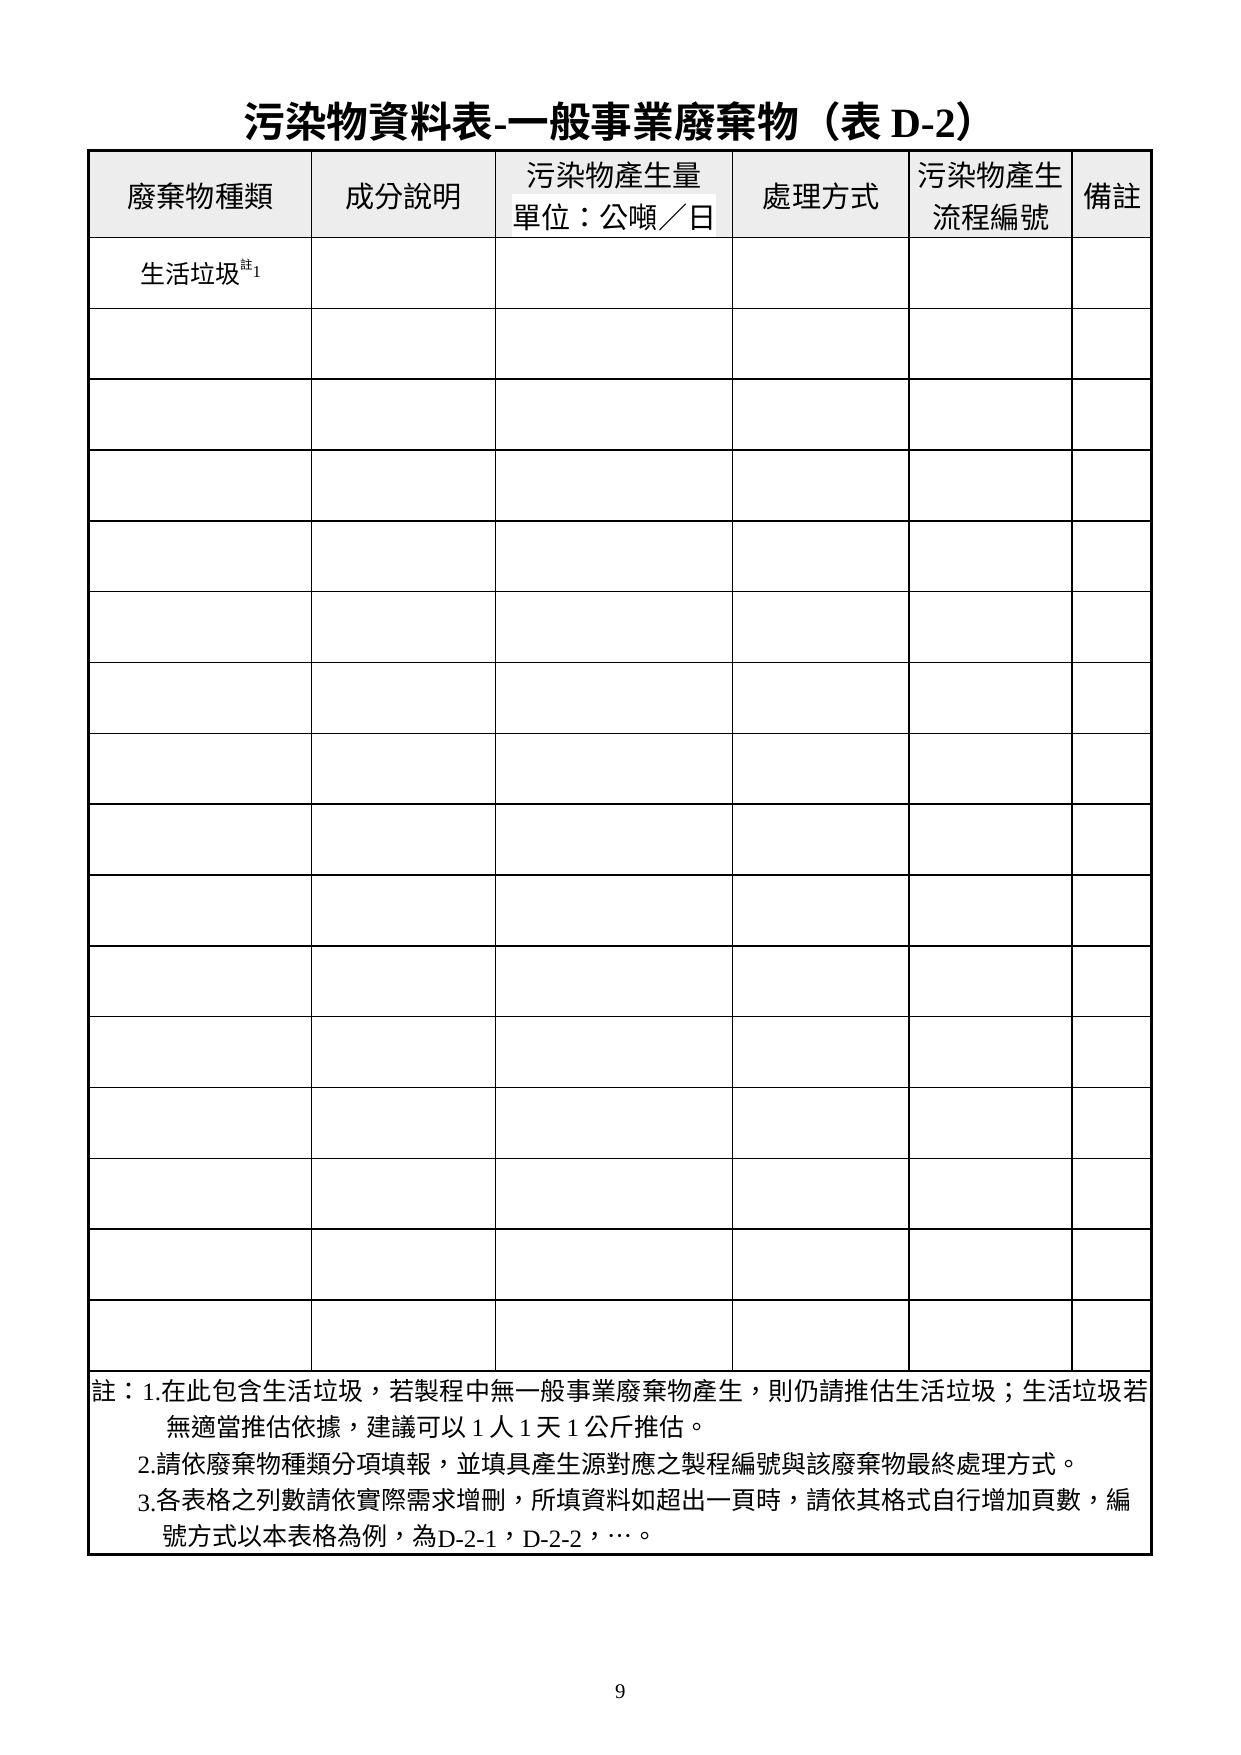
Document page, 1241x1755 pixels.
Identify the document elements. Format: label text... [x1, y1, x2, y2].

table_cell [312, 734, 495, 803]
table_cell [910, 1017, 1071, 1087]
table_cell [90, 805, 311, 874]
table_cell [910, 1230, 1071, 1299]
table_cell [312, 1017, 495, 1087]
table_cell [496, 1159, 732, 1228]
table_cell [733, 1159, 908, 1228]
table_cell [733, 1017, 908, 1087]
table_cell [90, 1301, 311, 1370]
table_cell [496, 380, 732, 449]
table_cell [90, 451, 311, 520]
table_header 成分說明 [312, 152, 495, 237]
table_cell [733, 1230, 908, 1299]
table_cell 生活垃圾註1 [90, 238, 311, 307]
table_cell [733, 238, 908, 307]
table_cell [910, 876, 1071, 945]
table_cell [1073, 309, 1150, 378]
table_cell [1073, 734, 1150, 803]
table_cell [496, 309, 732, 378]
table_cell [90, 734, 311, 803]
table_cell [733, 876, 908, 945]
table_cell [910, 309, 1071, 378]
table_cell [90, 380, 311, 449]
table_cell [733, 805, 908, 874]
table_cell [496, 876, 732, 945]
table_cell [910, 1159, 1071, 1228]
table_cell [733, 309, 908, 378]
table_cell [910, 592, 1071, 662]
table_cell [1073, 238, 1150, 307]
table_cell [733, 734, 908, 803]
table_cell [90, 592, 311, 662]
table_cell [496, 238, 732, 307]
table_cell [1073, 947, 1150, 1016]
table_cell [312, 1230, 495, 1299]
table_cell [312, 238, 495, 307]
table_cell [910, 238, 1071, 307]
table_cell [910, 380, 1071, 449]
table_cell [90, 1230, 311, 1299]
table_cell [733, 451, 908, 520]
table_header 污染物產生量 單位：公噸／日 [496, 152, 732, 237]
table_cell [733, 1088, 908, 1157]
table_cell [496, 1230, 732, 1299]
table_cell [496, 451, 732, 520]
table_cell [496, 592, 732, 662]
table_cell [733, 522, 908, 591]
table_header 廢棄物種類 [90, 152, 311, 237]
table_cell [910, 663, 1071, 732]
table_cell [312, 663, 495, 732]
table_cell [312, 380, 495, 449]
table_cell [90, 876, 311, 945]
table_cell [312, 805, 495, 874]
table_header 處理方式 [733, 152, 908, 237]
table_cell [910, 947, 1071, 1016]
table_cell [910, 451, 1071, 520]
table_cell [312, 947, 495, 1016]
table_cell [910, 734, 1071, 803]
table_cell [496, 1088, 732, 1157]
table_cell [312, 1301, 495, 1370]
table_cell [496, 522, 732, 591]
table_cell [90, 1159, 311, 1228]
table_cell [312, 309, 495, 378]
table_cell [496, 1017, 732, 1087]
table_cell [312, 1159, 495, 1228]
table_cell [910, 1088, 1071, 1157]
table_cell [1073, 1230, 1150, 1299]
table_cell [910, 1301, 1071, 1370]
table_cell [910, 522, 1071, 591]
table_cell [90, 1017, 311, 1087]
table_cell [312, 1088, 495, 1157]
table_cell [733, 947, 908, 1016]
table_cell [496, 1301, 732, 1370]
table_cell 註：1.在此包含生活垃圾，若製程中無一般事業廢棄物產生，則仍請推估生活垃圾；生活垃圾若無適當推估依據，建議可以1人1天1公斤推估。 2.請依廢棄物種類分項填報，並填具產生源對應之製程編號與該廢棄物最終處理方式。 3.各表格之列數請依實際需求增刪，所填資料如超出一頁時，請依其格式自行增加頁數，編號方式以本表格為例，為D-2-1，D-2-2，…。 [90, 1372, 1150, 1553]
table_cell [1073, 876, 1150, 945]
table_cell [90, 663, 311, 732]
table_cell [312, 522, 495, 591]
table_cell [90, 522, 311, 591]
table_cell [496, 805, 732, 874]
table_cell [733, 592, 908, 662]
table_cell [496, 734, 732, 803]
table_cell [1073, 1159, 1150, 1228]
table_cell [733, 380, 908, 449]
table_cell [90, 309, 311, 378]
table_cell [1073, 1088, 1150, 1157]
table_header 污染物產生流程編號 [910, 152, 1071, 237]
table_cell [1073, 663, 1150, 732]
table_cell [90, 947, 311, 1016]
table_cell [312, 592, 495, 662]
table_header 備註 [1073, 152, 1150, 237]
text 污染物資料表-一般事業廢棄物（表D-2） [83, 89, 1158, 149]
table_cell [312, 876, 495, 945]
table_cell [733, 1301, 908, 1370]
table_cell [1073, 380, 1150, 449]
table_cell [733, 663, 908, 732]
table_cell [1073, 451, 1150, 520]
table_cell [496, 947, 732, 1016]
table_cell [496, 663, 732, 732]
table_cell [910, 805, 1071, 874]
table_cell [1073, 1301, 1150, 1370]
table_cell [1073, 592, 1150, 662]
table_cell [1073, 522, 1150, 591]
table_cell [1073, 1017, 1150, 1087]
table_cell [90, 1088, 311, 1157]
table_cell [1073, 805, 1150, 874]
table_cell [312, 451, 495, 520]
